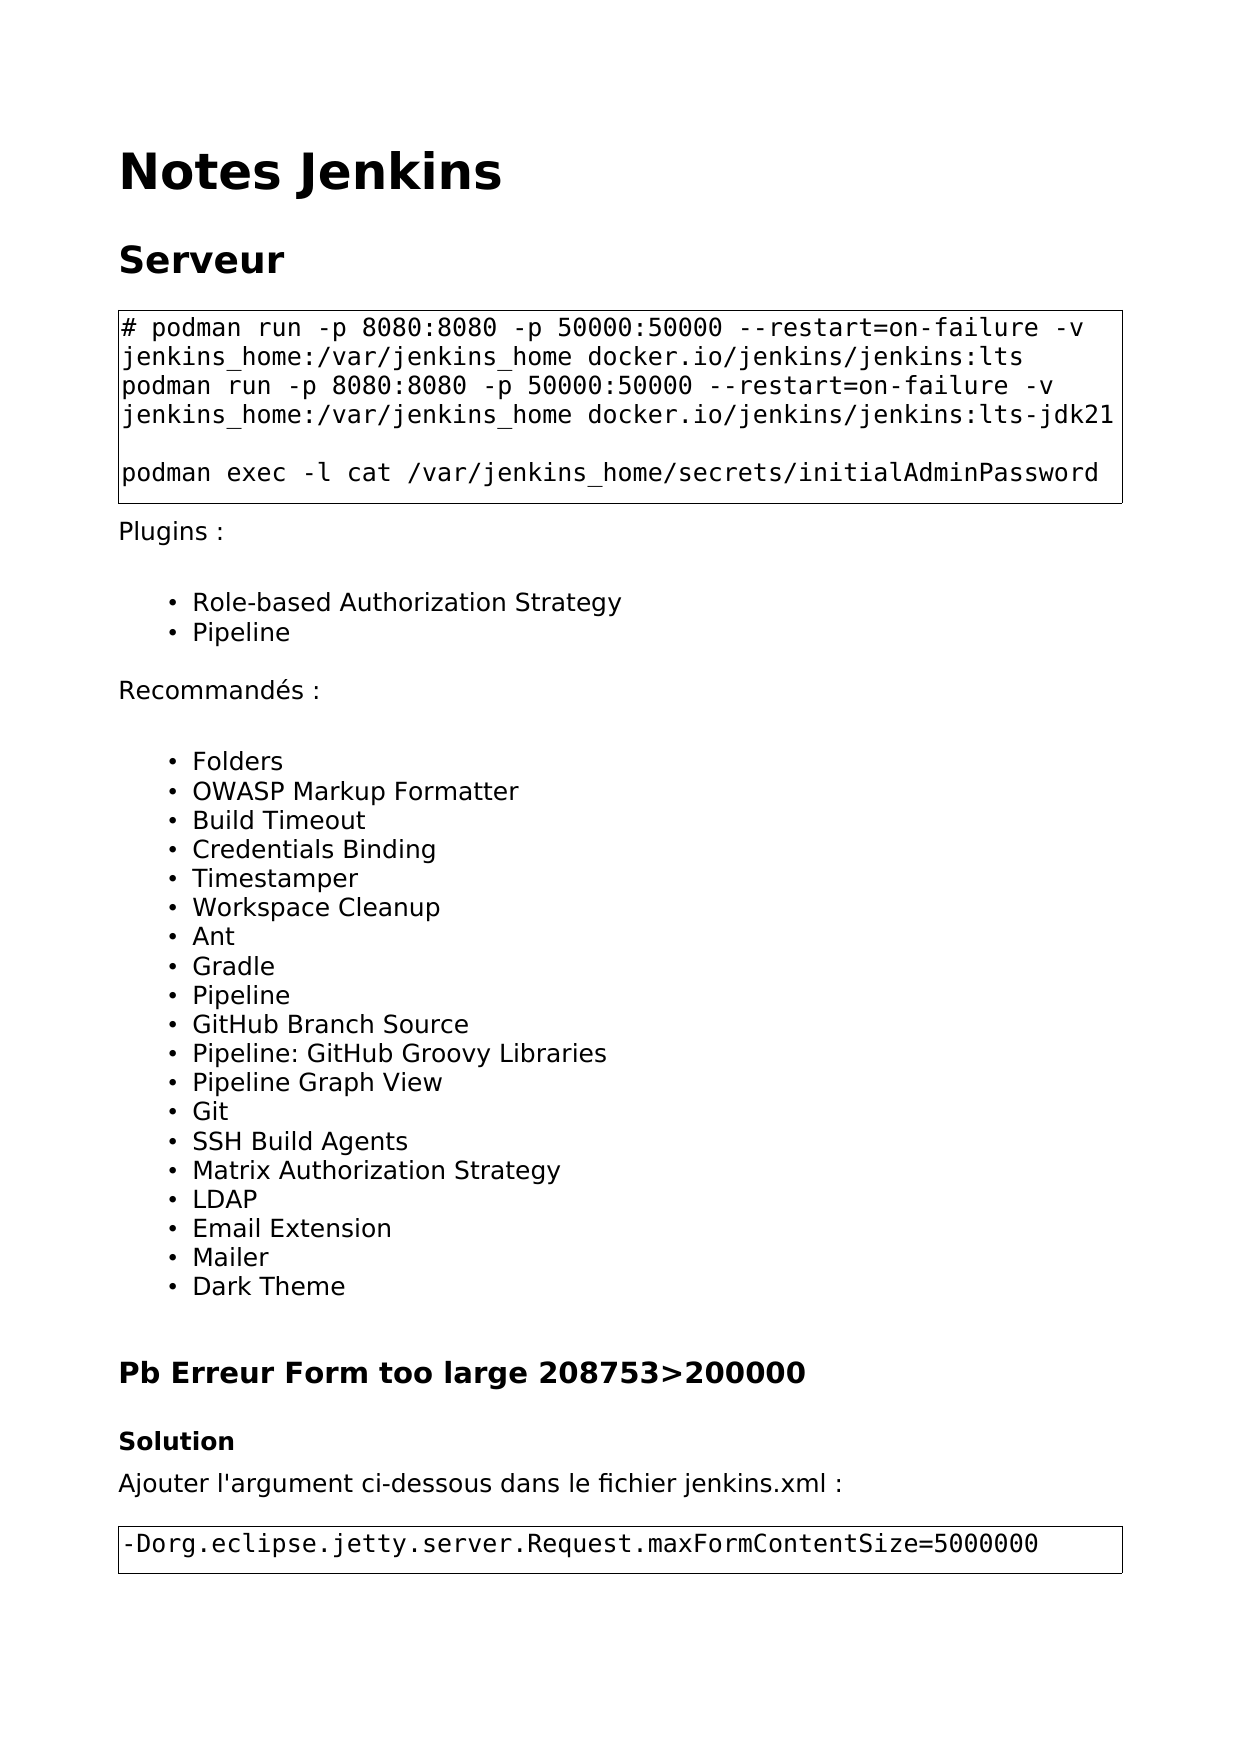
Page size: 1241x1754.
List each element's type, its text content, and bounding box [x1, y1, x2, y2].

list Pipeline [177, 618, 1122, 647]
list LDAP [177, 1185, 1122, 1214]
list Timestamper [177, 864, 1122, 893]
list Git [177, 1097, 1122, 1127]
list GitHub Branch Source [177, 1010, 1122, 1039]
list Ant [177, 922, 1122, 952]
subtitle Solution [118, 1428, 1122, 1457]
list Build Timeout [177, 806, 1122, 835]
subtitle Pb Erreur Form too large 208753>200000 [118, 1356, 1122, 1390]
list Pipeline Graph View [177, 1068, 1122, 1097]
list SSH Build Agents [177, 1127, 1122, 1156]
list Mailer [177, 1243, 1122, 1272]
list Workspace Cleanup [177, 893, 1122, 922]
subtitle Notes Jenkins [118, 143, 1122, 201]
list Matrix Authorization Strategy [177, 1156, 1122, 1185]
text Ajouter l'argument ci-dessous dans le fichier jenkins.xml : [118, 1469, 1122, 1498]
list Pipeline: GitHub Groovy Libraries [177, 1039, 1122, 1068]
list Pipeline [177, 981, 1122, 1010]
table_header -Dorg.eclipse.jetty.server.Request.maxFormContentSize=5000000 [119, 1527, 1122, 1573]
list OWASP Markup Formatter [177, 777, 1122, 806]
text Plugins : [118, 517, 1122, 547]
list Dark Theme [177, 1272, 1122, 1302]
table_header # podman run -p 8080:8080 -p 50000:50000 --restart=on-failure -v jenkins_home:/var/jenkins_home docker.io/jenkins/jenkins:lts podman run -p 8080:8080 -p 50000:50000 --restart=on-failure -v jenkins_home:/var/jenkins_home docker.io/jenkins/jenkins:lts-jdk21 podman exec -l cat /var/jenkins_home/secrets/initialAdminPassword [119, 311, 1122, 502]
list Folders [177, 747, 1122, 777]
subtitle Serveur [118, 239, 1122, 282]
list Email Extension [177, 1214, 1122, 1243]
list Role-based Authorization Strategy [177, 588, 1122, 618]
list Gradle [177, 952, 1122, 981]
text Recommandés : [118, 676, 1122, 706]
list Credentials Binding [177, 835, 1122, 864]
